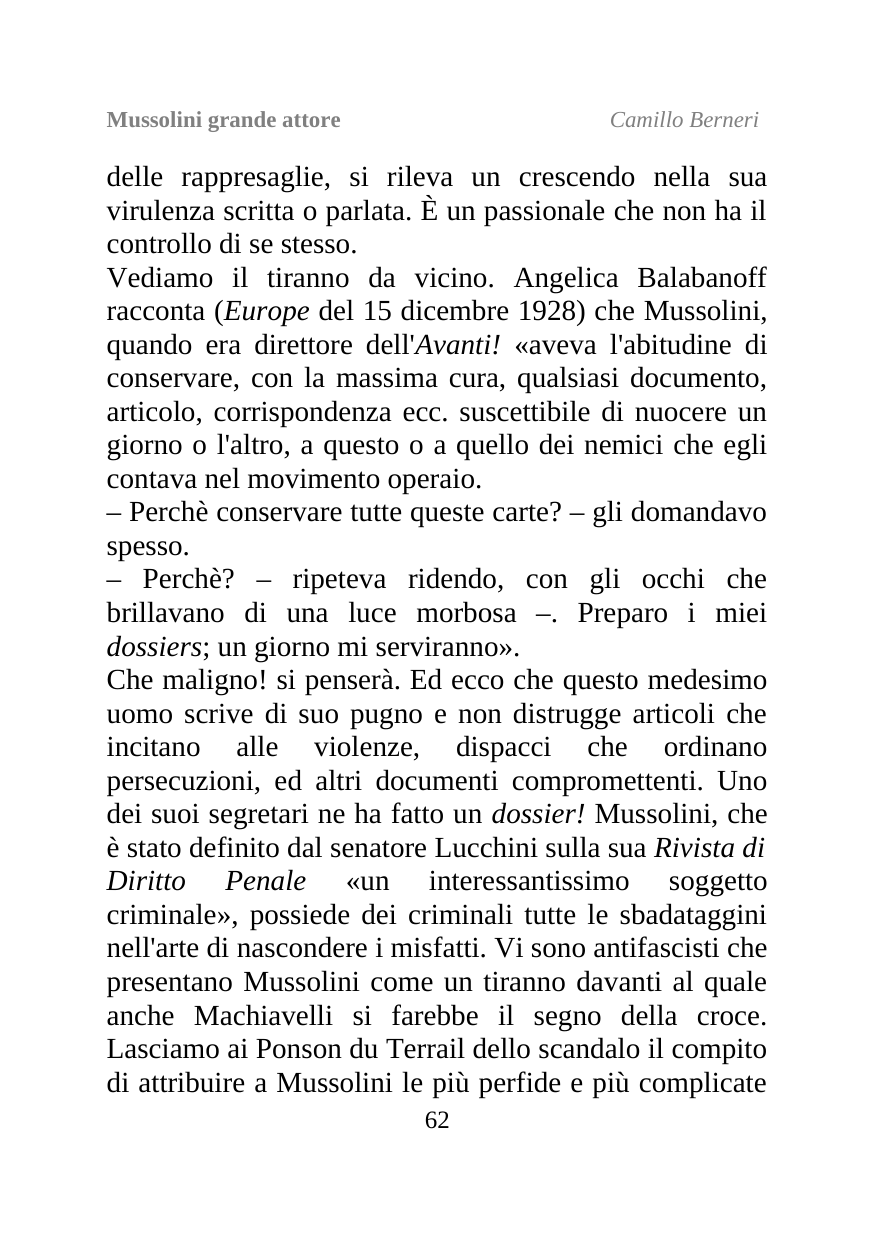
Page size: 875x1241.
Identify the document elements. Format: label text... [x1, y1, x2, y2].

text Vediamo il tiranno da vicino. Angelica Balabanoff racconta (Europe del 15 dicembre 1928) che Mussolini, quando era direttore dell'Avanti! «aveva l'abitudine di conservare, con la massima cura, qualsiasi documento, articolo, corrispondenza ecc. suscettibile di nuocere un giorno o l'altro, a questo o a quello dei nemici che egli contava nel movimento operaio. [106, 260, 768, 494]
text – Perchè? – ripeteva ridendo, con gli occhi che brillavano di una luce morbosa –. Preparo i miei dossiers; un giorno mi serviranno». [106, 562, 768, 662]
text – Perchè conservare tutte queste carte? – gli domandavo spesso. [106, 494, 768, 562]
text Che maligno! si penserà. Ed ecco che questo medesimo uomo scrive di suo pugno e non distrugge articoli che incitano alle violenze, dispacci che ordinano persecuzioni, ed altri documenti compromettenti. Uno dei suoi segretari ne ha fatto un dossier! Mussolini, che è stato definito dal senatore Lucchini sulla sua Rivista di Diritto Penale «un interessantissimo soggetto criminale», possiede dei criminali tutte le sbadataggini nell'arte di nascondere i misfatti. Vi sono antifascisti che presentano Mussolini come un tiranno davanti al quale anche Machiavelli si farebbe il segno della croce. Lasciamo ai Ponson du Terrail dello scandalo il compito di attribuire a Mussolini le più perfide e più complicate [106, 662, 768, 1098]
text delle rappresaglie, si rileva un crescendo nella sua virulenza scritta o parlata. È un passionale che non ha il controllo di se stesso. [106, 159, 768, 260]
